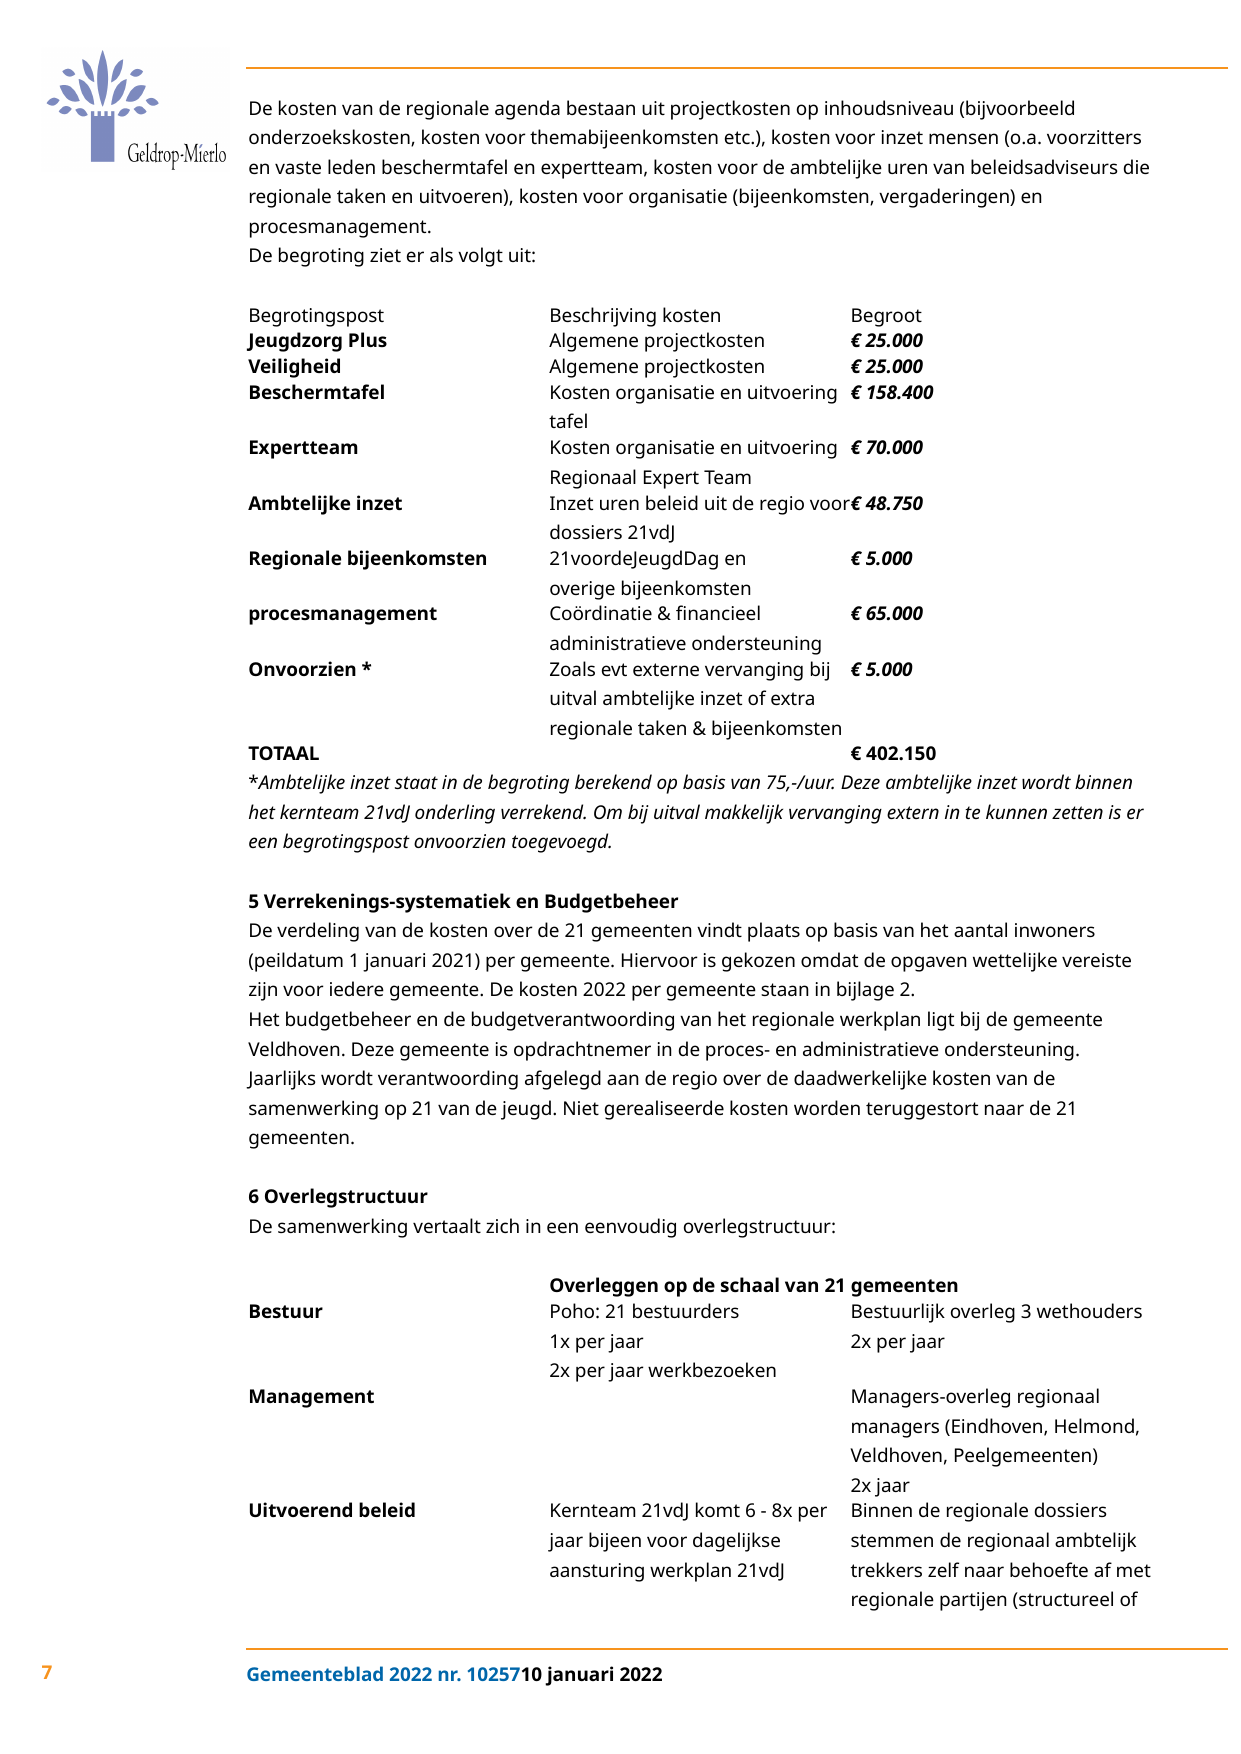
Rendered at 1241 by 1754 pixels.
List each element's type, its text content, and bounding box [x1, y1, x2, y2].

table_cell Veiligheid [248, 354, 549, 379]
table_header [248, 1273, 549, 1298]
table_cell Ambtelijke inzet [248, 490, 549, 545]
table_cell Bestuur [248, 1298, 549, 1383]
table_cell TOTAAL [248, 741, 549, 766]
table_cell [549, 741, 850, 766]
table_cell € 70.000 [850, 435, 1152, 490]
text De samenwerking vertaalt zich in een eenvoudig overlegstructuur: [248, 1213, 1152, 1239]
table_cell Zoals evt externe vervanging bij uitval ambtelijke inzet of extra regionale taken & bijeenkomsten [549, 656, 850, 741]
table_header Overleggen op de schaal van 21 gemeenten [549, 1273, 1152, 1298]
table_cell € 48.750 [850, 490, 1152, 545]
text De begroting ziet er als volgt uit: [248, 243, 1152, 268]
table_cell € 65.000 [850, 600, 1152, 656]
table_cell € 25.000 [850, 354, 1152, 379]
text *Ambtelijke inzet staat in de begroting berekend op basis van 75,-/uur. Deze ambtelijke inzet wordt binnen het kernteam 21vdJ onderling verrekend. Om bij uitval makkelijk vervanging extern in te kunnen zetten is er een begrotingspost onvoorzien toegevoegd. [248, 769, 1152, 854]
text De kosten van de regionale agenda bestaan uit projectkosten op inhoudsniveau (bijvoorbeeld onderzoekskosten, kosten voor themabijeenkomsten etc.), kosten voor inzet mensen (o.a. voorzitters en vaste leden beschermtafel en expertteam, kosten voor de ambtelijke uren van beleidsadviseurs die regionale taken en uitvoeren), kosten voor organisatie (bijeenkomsten, vergaderingen) en procesmanagement. [248, 95, 1152, 239]
table_cell Poho: 21 bestuurders 1x per jaar 2x per jaar werkbezoeken [549, 1298, 850, 1383]
table_cell Regionale bijeenkomsten [248, 545, 549, 600]
table_header Beschrijving kosten [549, 302, 850, 328]
text De verdeling van de kosten over de 21 gemeenten vindt plaats op basis van het aantal inwoners (peildatum 1 januari 2021) per gemeente. Hiervoor is gekozen omdat de opgaven wettelijke vereiste zijn voor iedere gemeente. De kosten 2022 per gemeente staan in bijlage 2. [248, 917, 1152, 1002]
table_cell Bestuurlijk overleg 3 wethouders 2x per jaar [850, 1298, 1152, 1383]
table_cell Expertteam [248, 435, 549, 490]
table_cell Beschermtafel [248, 379, 549, 434]
table_header Begrotingspost [248, 302, 549, 328]
table_cell € 25.000 [850, 328, 1152, 353]
picture [41, 47, 231, 172]
table_cell € 5.000 [850, 656, 1152, 741]
text 6 Overlegstructuur [248, 1184, 1152, 1209]
table_cell Uitvoerend beleid [248, 1498, 549, 1612]
table_cell Management [248, 1383, 549, 1498]
table_cell Algemene projectkosten [549, 354, 850, 379]
table_header Begroot [850, 302, 1152, 328]
table_cell € 402.150 [850, 741, 1152, 766]
table_cell € 5.000 [850, 545, 1152, 600]
table_cell Kernteam 21vdJ komt 6 - 8x per jaar bijeen voor dagelijkse aansturing werkplan 21vdJ [549, 1498, 850, 1612]
table_cell Coördinatie & financieel administratieve ondersteuning [549, 600, 850, 656]
table_cell Binnen de regionale dossiers stemmen de regionaal ambtelijk trekkers zelf naar behoefte af met regionale partijen (structureel of [850, 1498, 1152, 1612]
table_cell € 158.400 [850, 379, 1152, 434]
table_cell Inzet uren beleid uit de regio voor dossiers 21vdJ [549, 490, 850, 545]
table_cell procesmanagement [248, 600, 549, 656]
table_cell 21voordeJeugdDag en overige bijeenkomsten [549, 545, 850, 600]
table_cell Algemene projectkosten [549, 328, 850, 353]
table_cell [549, 1383, 850, 1498]
table_cell Kosten organisatie en uitvoering Regionaal Expert Team [549, 435, 850, 490]
table_cell Onvoorzien * [248, 656, 549, 741]
text Het budgetbeheer en de budgetverantwoording van het regionale werkplan ligt bij de gemeente Veldhoven. Deze gemeente is opdrachtnemer in de proces- en administratieve ondersteuning. Jaarlijks wordt verantwoording afgelegd aan de regio over de daadwerkelijke kosten van de samenwerking op 21 van de jeugd. Niet gerealiseerde kosten worden teruggestort naar de 21 gemeenten. [248, 1006, 1152, 1150]
table_cell Managers-overleg regionaal managers (Eindhoven, Helmond, Veldhoven, Peelgemeenten) 2x jaar [850, 1383, 1152, 1498]
table_cell Jeugdzorg Plus [248, 328, 549, 353]
table_cell Kosten organisatie en uitvoering tafel [549, 379, 850, 434]
text 5 Verrekenings-systematiek en Budgetbeheer [248, 888, 1152, 914]
